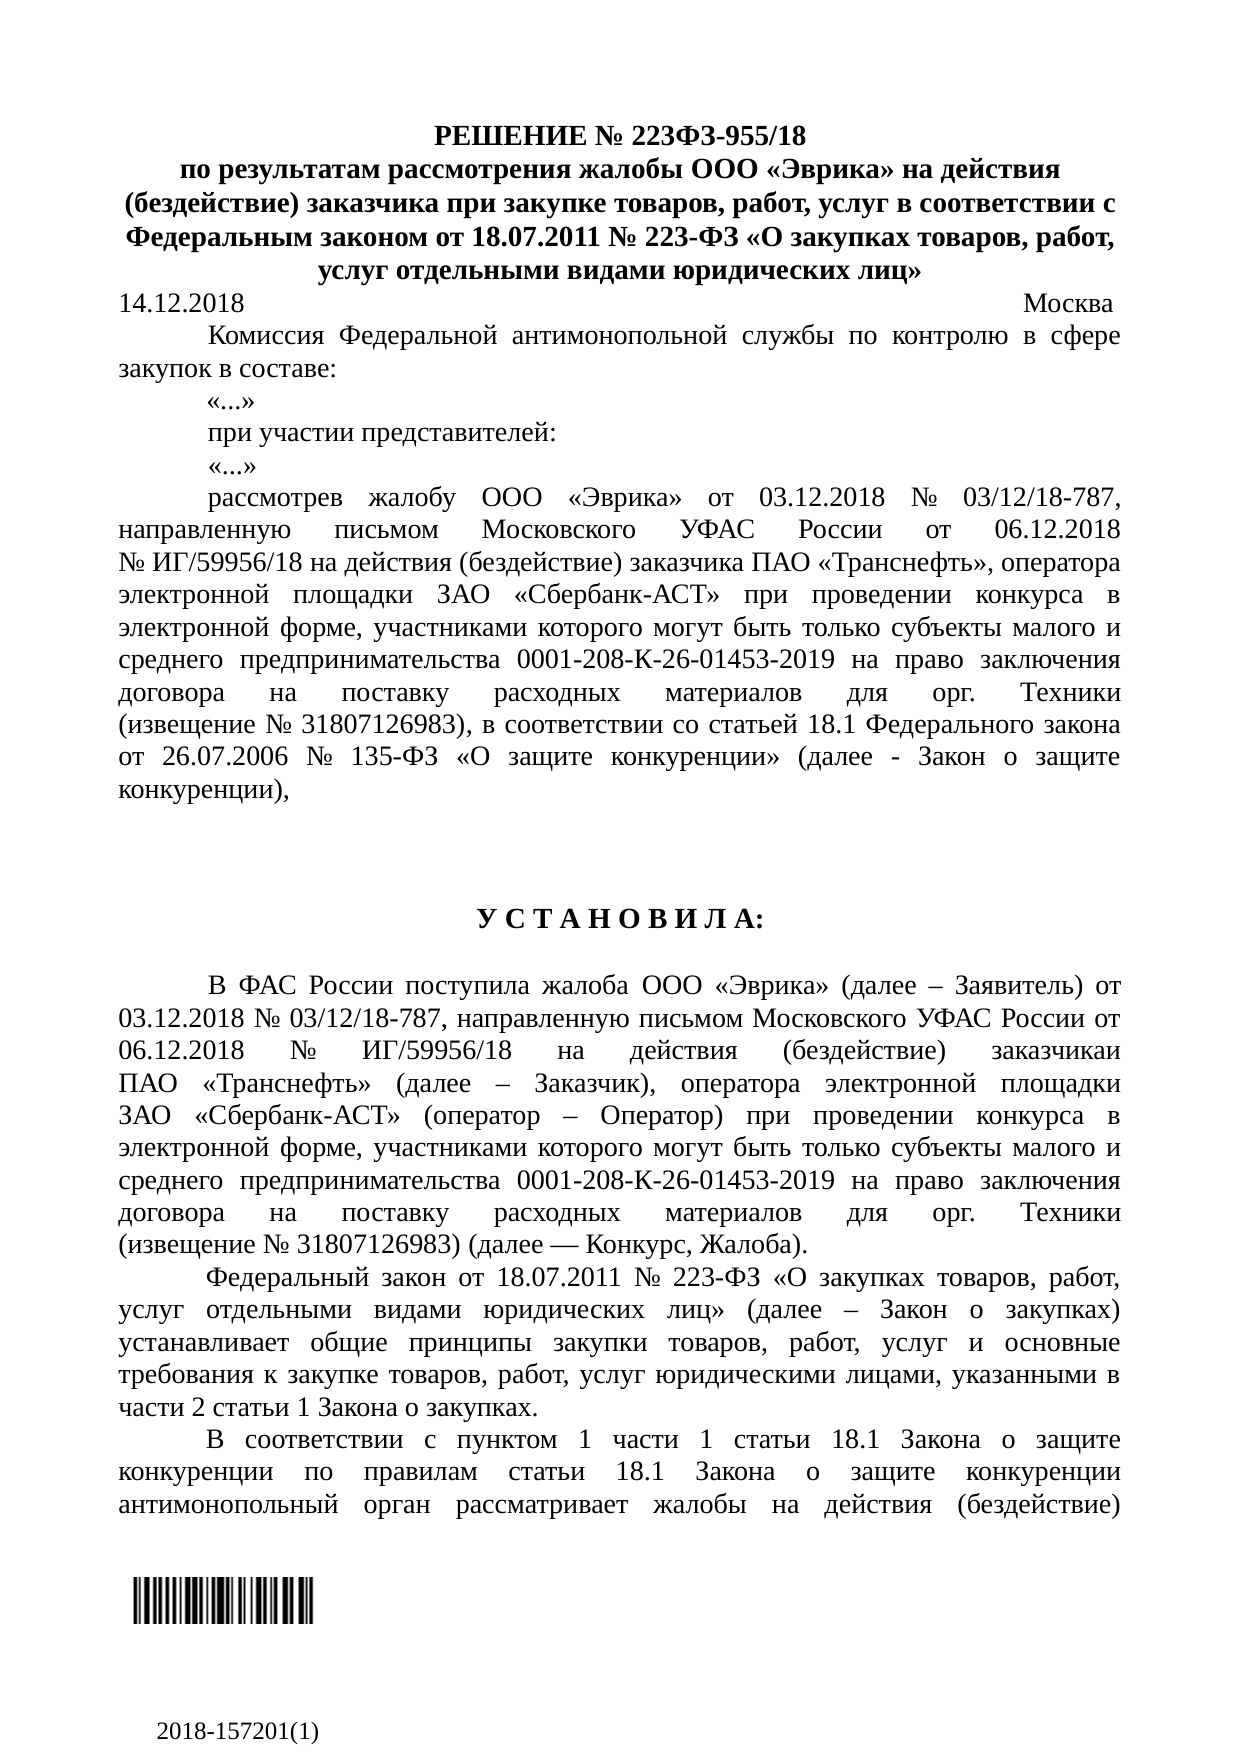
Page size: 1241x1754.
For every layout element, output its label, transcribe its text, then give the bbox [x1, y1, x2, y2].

text В соответствии с пунктом 1 части 1 статьи 18.1 Закона о защите конкуренции по правилам статьи 18.1 Закона о защите конкуренции антимонопольный орган рассматривает жалобы на действия (бездействие) [118, 1422, 1122, 1519]
text В ФАС России поступила жалоба ООО «Эврика» (далее – Заявитель) от 03.12.2018 № 03/12/18-787, направленную письмом Московского УФАС России от 06.12.2018 № ИГ/59956/18 на действия (бездействие) заказчикаи ПАО «Транснефть» (далее – Заказчик), оператора электронной площадки ЗАО «Сбербанк-АСТ» (оператор – Оператор) при проведении конкурса в электронной форме, участниками которого могут быть только субъекты малого и среднего предпринимательства 0001-208-К-26-01453-2019 на право заключения договора на поставку расходных материалов для орг. Техники (извещение № 31807126983) (далее — Конкурс, Жалоба). [118, 968, 1122, 1260]
text «...» [118, 448, 1122, 480]
picture [118, 1577, 331, 1624]
text по результатам рассмотрения жалобы ООО «Эврика» на действия (бездействие) заказчика при закупке товаров, работ, услуг в соответствии с Федеральным законом от 18.07.2011 № 223-ФЗ «О закупках товаров, работ, услуг отдельными видами юридических лиц» [118, 152, 1122, 286]
text при участии представителей: [118, 415, 1122, 448]
text 14.12.2018 Москва [118, 286, 1130, 318]
text Федеральный закон от 18.07.2011 № 223-ФЗ «О закупках товаров, работ, услуг отдельными видами юридических лиц» (далее – Закон о закупках) устанавливает общие принципы закупки товаров, работ, услуг и основные требования к закупке товаров, работ, услуг юридическими лицами, указанными в части 2 статьи 1 Закона о закупках. [118, 1260, 1122, 1422]
text «...» [118, 383, 1122, 415]
text РЕШЕНИЕ № 223ФЗ-955/18 [118, 118, 1122, 152]
text У С Т А Н О В И Л А: [118, 901, 1122, 935]
text Комиссия Федеральной антимонопольной службы по контролю в сфере закупок в составе: [118, 318, 1122, 383]
text рассмотрев жалобу ООО «Эврика» от 03.12.2018 № 03/12/18-787, направленную письмом Московского УФАС России от 06.12.2018 № ИГ/59956/18 на действия (бездействие) заказчика ПАО «Транснефть», оператора электронной площадки ЗАО «Сбербанк-АСТ» при проведении конкурса в электронной форме, участниками которого могут быть только субъекты малого и среднего предпринимательства 0001-208-К-26-01453-2019 на право заключения договора на поставку расходных материалов для орг. Техники (извещение № 31807126983), в соответствии со статьей 18.1 Федерального закона от 26.07.2006 № 135-ФЗ «О защите конкуренции» (далее - Закон о защите конкуренции), [118, 480, 1122, 804]
